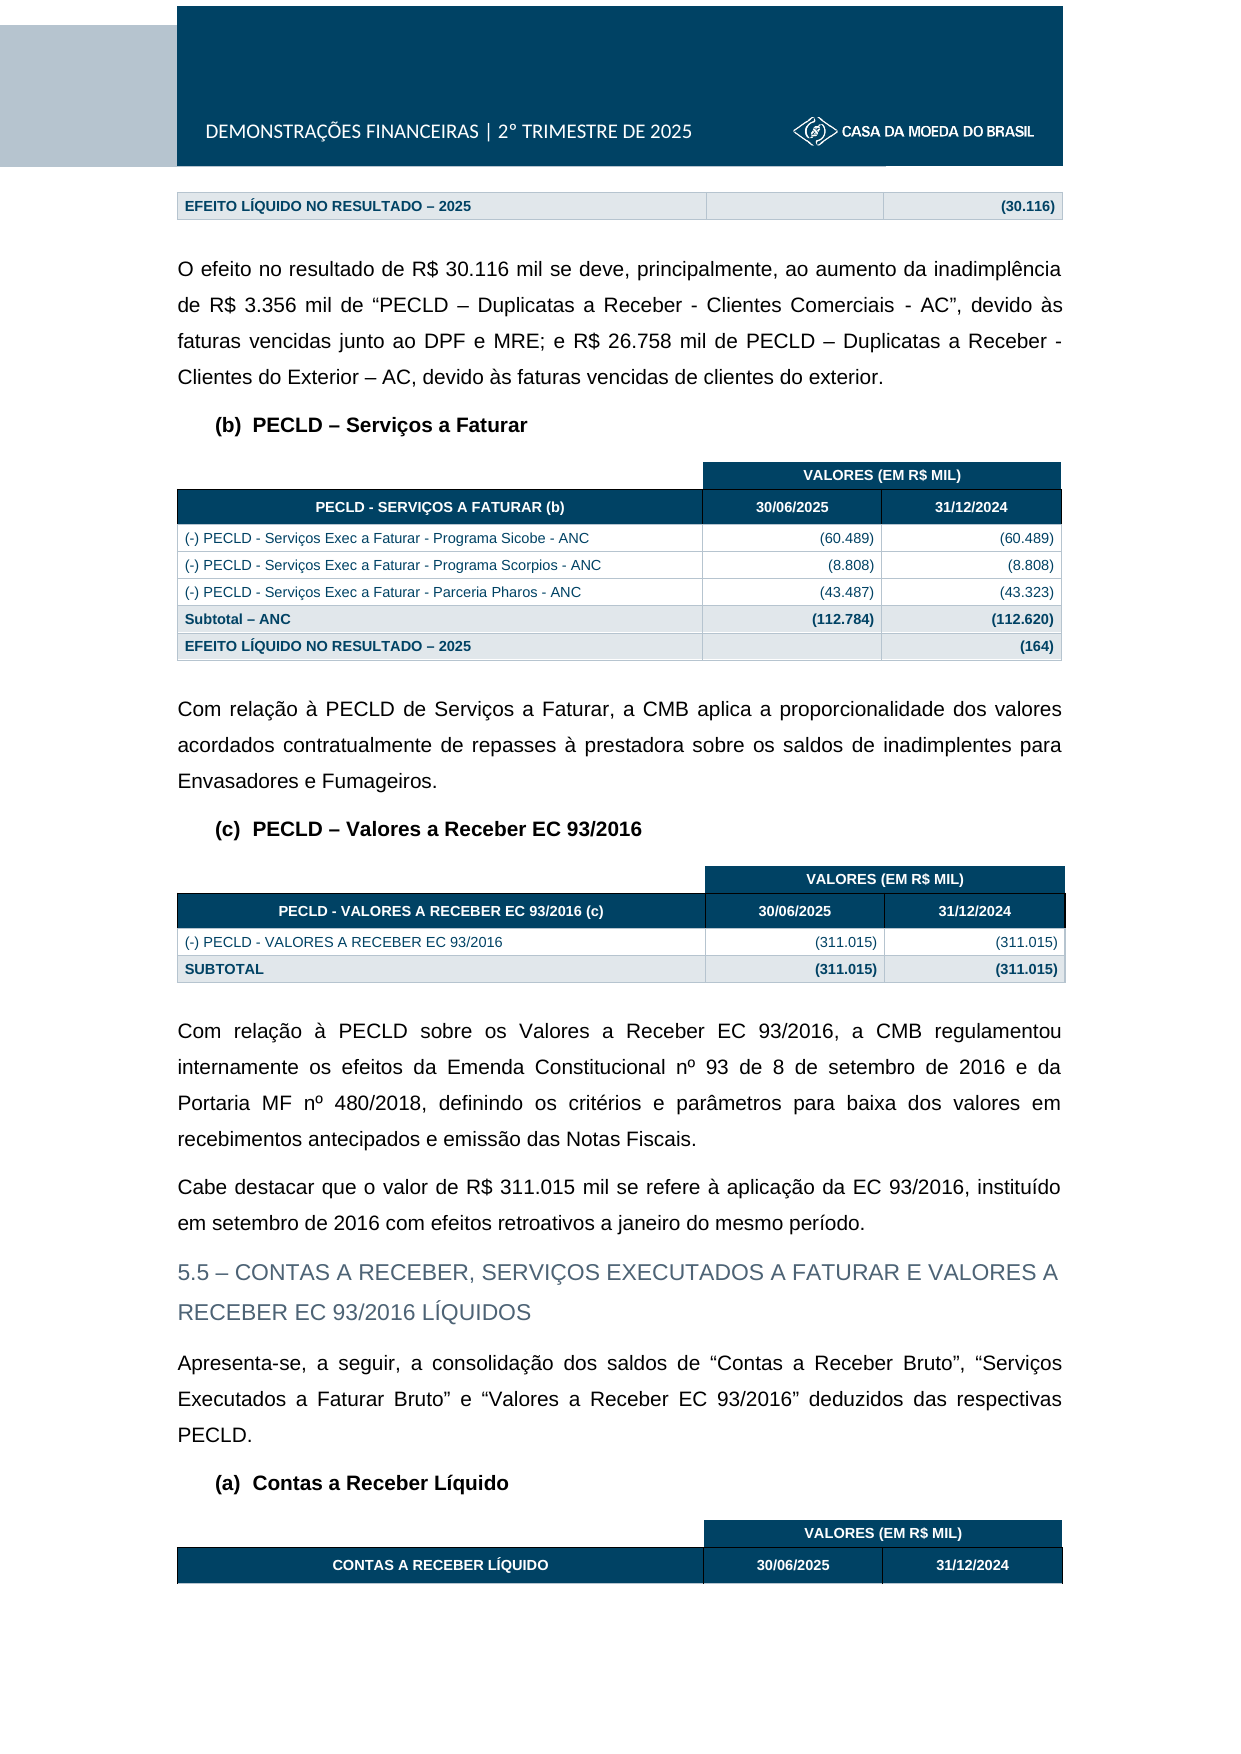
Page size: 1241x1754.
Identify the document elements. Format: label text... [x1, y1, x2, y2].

table_cell CONTAS A RECEBER LÍQUIDO [178, 1548, 703, 1583]
table_cell Subtotal – ANC [178, 606, 702, 632]
table_cell (60.489) [882, 525, 1061, 551]
list PECLD – Serviços a Faturar [215, 413, 1063, 437]
table_cell SUBTOTAL [178, 956, 705, 982]
table_cell (8.808) [882, 552, 1061, 578]
table_cell (-) PECLD - Serviços Exec a Faturar - Programa Sicobe - ANC [178, 525, 702, 551]
table_cell (311.015) [706, 929, 884, 955]
table_cell PECLD - SERVIÇOS A FATURAR (b) [178, 490, 702, 524]
table_cell (-) PECLD - VALORES A RECEBER EC 93/2016 [178, 929, 705, 955]
table_header [177, 1520, 704, 1547]
table_cell (-) PECLD - Serviços Exec a Faturar - Parceria Pharos - ANC [178, 579, 702, 605]
table_cell 31/12/2024 [883, 1548, 1062, 1583]
table_cell (8.808) [703, 552, 881, 578]
table_cell 30/06/2025 [704, 1548, 882, 1583]
table_cell 31/12/2024 [882, 490, 1061, 524]
table_cell (60.489) [703, 525, 881, 551]
table_cell (112.620) [882, 606, 1061, 632]
table_cell EFEITO LÍQUIDO NO RESULTADO – 2025 [178, 193, 706, 219]
table_cell (112.784) [703, 606, 881, 632]
table_cell (-) PECLD - Serviços Exec a Faturar - Programa Scorpios - ANC [178, 552, 702, 578]
table_cell 31/12/2024 [885, 894, 1064, 928]
text 5.5 – CONTAS A RECEBER, SERVIÇOS EXECUTADOS A FATURAR E VALORES A RECEBER EC 93/2016 LÍQUIDOS [177, 1259, 1063, 1325]
list PECLD – Valores a Receber EC 93/2016 [215, 817, 1063, 841]
text Com relação à PECLD de Serviços a Faturar, a CMB aplica a proporcionalidade dos valores acordados contratualmente de repasses à prestadora sobre os saldos de inadimplentes para Envasadores e Fumageiros. [177, 697, 1063, 793]
table_cell (164) [882, 634, 1061, 659]
table_header VALORES (EM R$ MIL) [704, 1520, 1062, 1547]
text O efeito no resultado de R$ 30.116 mil se deve, principalmente, ao aumento da inadimplência de R$ 3.356 mil de “PECLD – Duplicatas a Receber - Clientes Comerciais - AC”, devido às faturas vencidas junto ao DPF e MRE; e R$ 26.758 mil de PECLD – Duplicatas a Receber - Clientes do Exterior – AC, devido às faturas vencidas de clientes do exterior. [177, 257, 1063, 389]
table_cell 30/06/2025 [703, 490, 881, 524]
list Contas a Receber Líquido [215, 1471, 1063, 1495]
table_cell EFEITO LÍQUIDO NO RESULTADO – 2025 [178, 634, 702, 659]
table_header VALORES (EM R$ MIL) [703, 462, 1061, 489]
table_cell (311.015) [706, 956, 884, 982]
table_cell PECLD - VALORES A RECEBER EC 93/2016 (c) [178, 894, 705, 928]
table_cell (43.323) [882, 579, 1061, 605]
table_cell (311.015) [885, 929, 1064, 955]
table_header [177, 866, 705, 893]
text Cabe destacar que o valor de R$ 311.015 mil se refere à aplicação da EC 93/2016, instituído em setembro de 2016 com efeitos retroativos a janeiro do mesmo período. [177, 1175, 1063, 1235]
table_cell (43.487) [703, 579, 881, 605]
text Com relação à PECLD sobre os Valores a Receber EC 93/2016, a CMB regulamentou internamente os efeitos da Emenda Constitucional nº 93 de 8 de setembro de 2016 e da Portaria MF nº 480/2018, definindo os critérios e parâmetros para baixa dos valores em recebimentos antecipados e emissão das Notas Fiscais. [177, 1019, 1063, 1151]
table_header [177, 462, 703, 489]
table_header VALORES (EM R$ MIL) [705, 866, 1065, 893]
table_cell [703, 634, 881, 659]
text Apresenta-se, a seguir, a consolidação dos saldos de “Contas a Receber Bruto”, “Serviços Executados a Faturar Bruto” e “Valores a Receber EC 93/2016” deduzidos das respectivas PECLD. [177, 1351, 1063, 1447]
table_cell (30.116) [884, 193, 1062, 219]
table_cell [707, 193, 883, 219]
table_cell 30/06/2025 [706, 894, 884, 928]
table_cell (311.015) [885, 956, 1064, 982]
